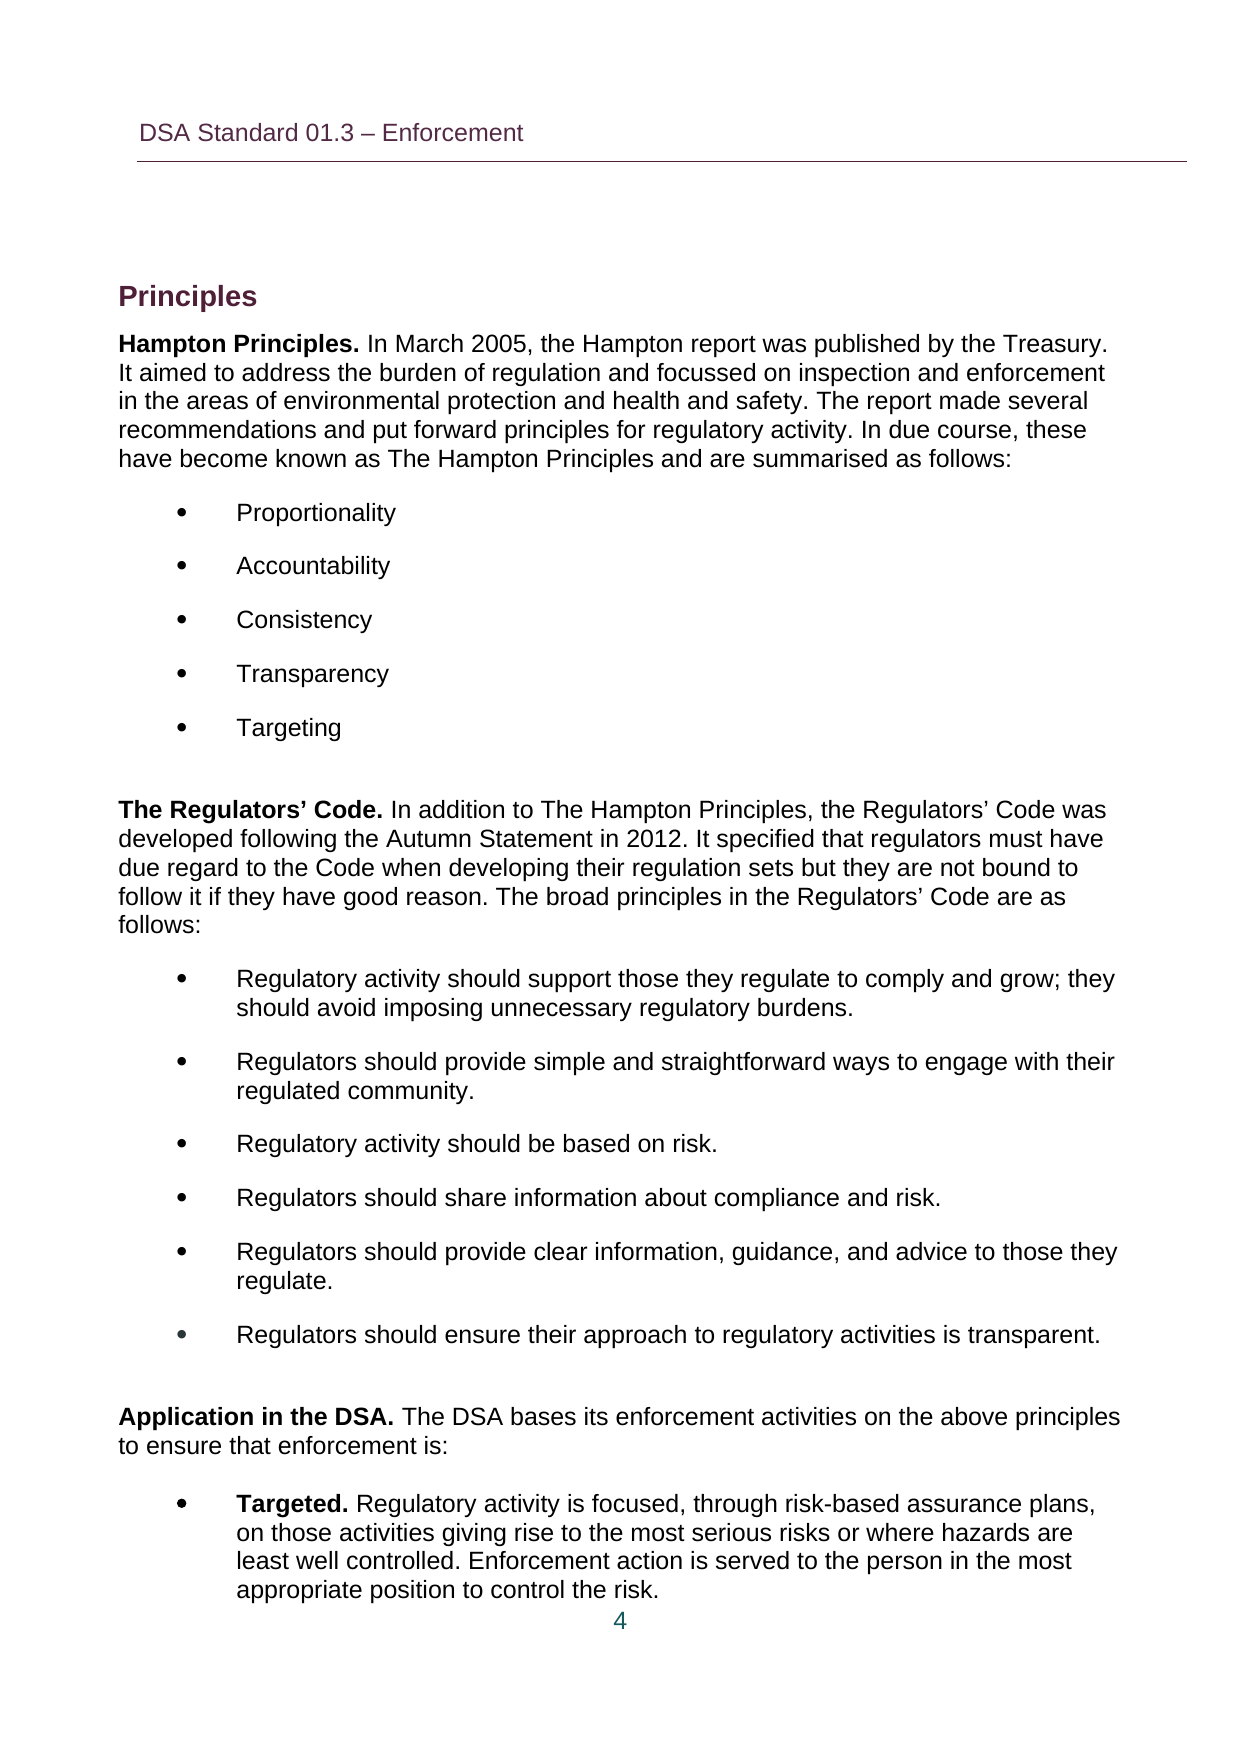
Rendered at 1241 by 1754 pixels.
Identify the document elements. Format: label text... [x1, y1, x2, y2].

list Regulators should share information about compliance and risk. [177, 1183, 1122, 1212]
list Regulators should ensure their approach to regulatory activities is transparent. [177, 1320, 1122, 1349]
list Regulatory activity should support those they regulate to comply and grow; they should avoid imposing unnecessary regulatory burdens. [177, 964, 1122, 1022]
list Accountability [177, 551, 1122, 580]
list Regulators should provide clear information, guidance, and advice to those they regulate. [177, 1237, 1122, 1295]
text The Regulators’ Code. In addition to The Hampton Principles, the Regulators’ Code was developed following the Autumn Statement in 2012. It specified that regulators must have due regard to the Code when developing their regulation sets but they are not bound to follow it if they have good reason. The broad principles in the Regulators’ Code are as follows: [118, 796, 1122, 939]
list Targeting [177, 713, 1122, 742]
list Transparency [177, 659, 1122, 688]
list Targeted. Regulatory activity is focused, through risk-based assurance plans, on those activities giving rise to the most serious risks or where hazards are least well controlled. Enforcement action is served to the person in the most appropriate position to control the risk. [177, 1489, 1122, 1604]
list Regulators should provide simple and straightforward ways to engage with their regulated community. [177, 1047, 1122, 1104]
text Application in the DSA. The DSA bases its enforcement activities on the above principles to ensure that enforcement is: [118, 1402, 1122, 1460]
list Consistency [177, 605, 1122, 634]
list Regulatory activity should be based on risk. [177, 1129, 1122, 1158]
subtitle Principles [118, 278, 1122, 312]
text Hampton Principles. In March 2005, the Hampton report was published by the Treasury. It aimed to address the burden of regulation and focussed on inspection and enforcement in the areas of environmental protection and health and safety. The report made several recommendations and put forward principles for regulatory activity. In due course, these have become known as The Hampton Principles and are summarised as follows: [118, 329, 1122, 472]
list Proportionality [177, 497, 1122, 526]
